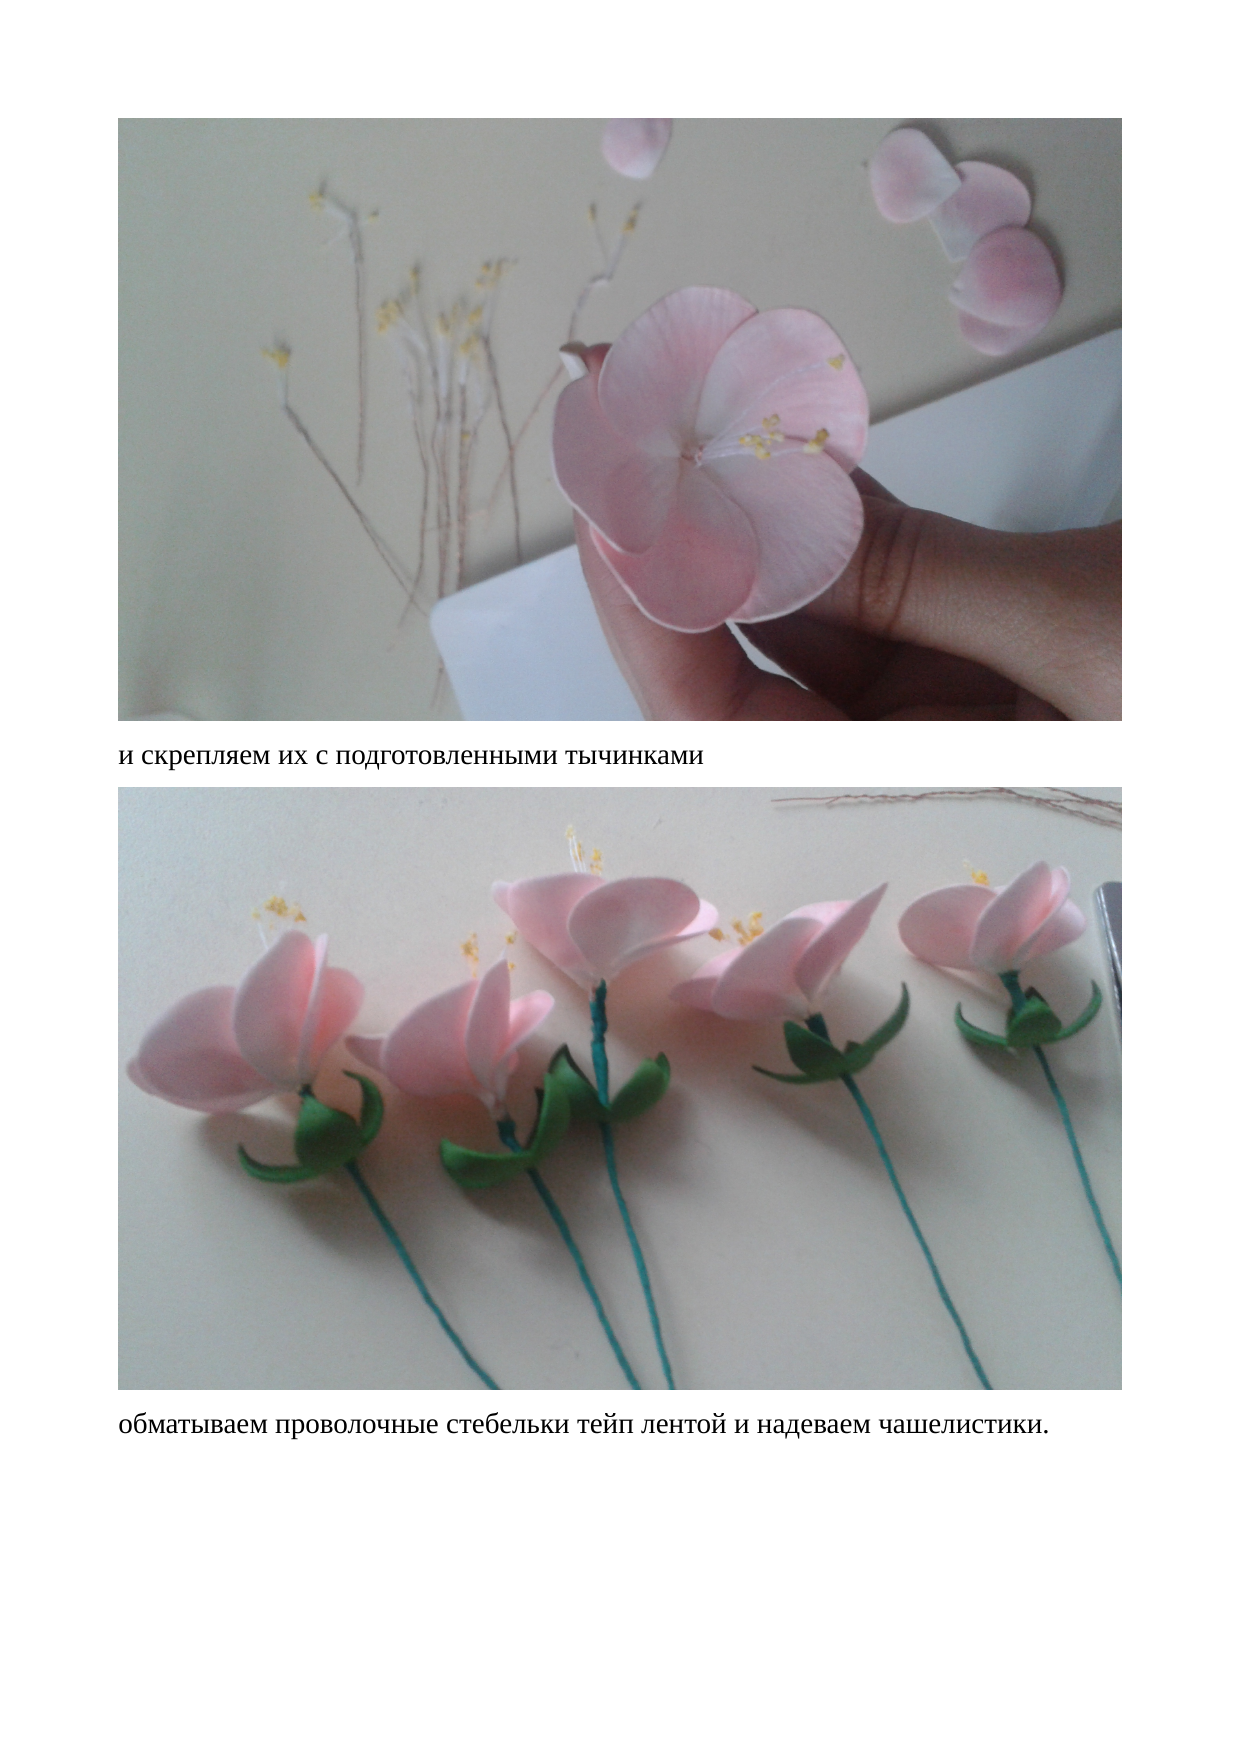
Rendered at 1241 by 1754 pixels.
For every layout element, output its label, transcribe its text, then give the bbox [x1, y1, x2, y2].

text обматываем проволочные стебельки тейп лентой и надеваем чашелистики. [118, 1390, 1122, 1440]
picture [118, 787, 1122, 1390]
picture [118, 118, 1122, 721]
text и скрепляем их с подготовленными тычинками [118, 721, 1122, 771]
